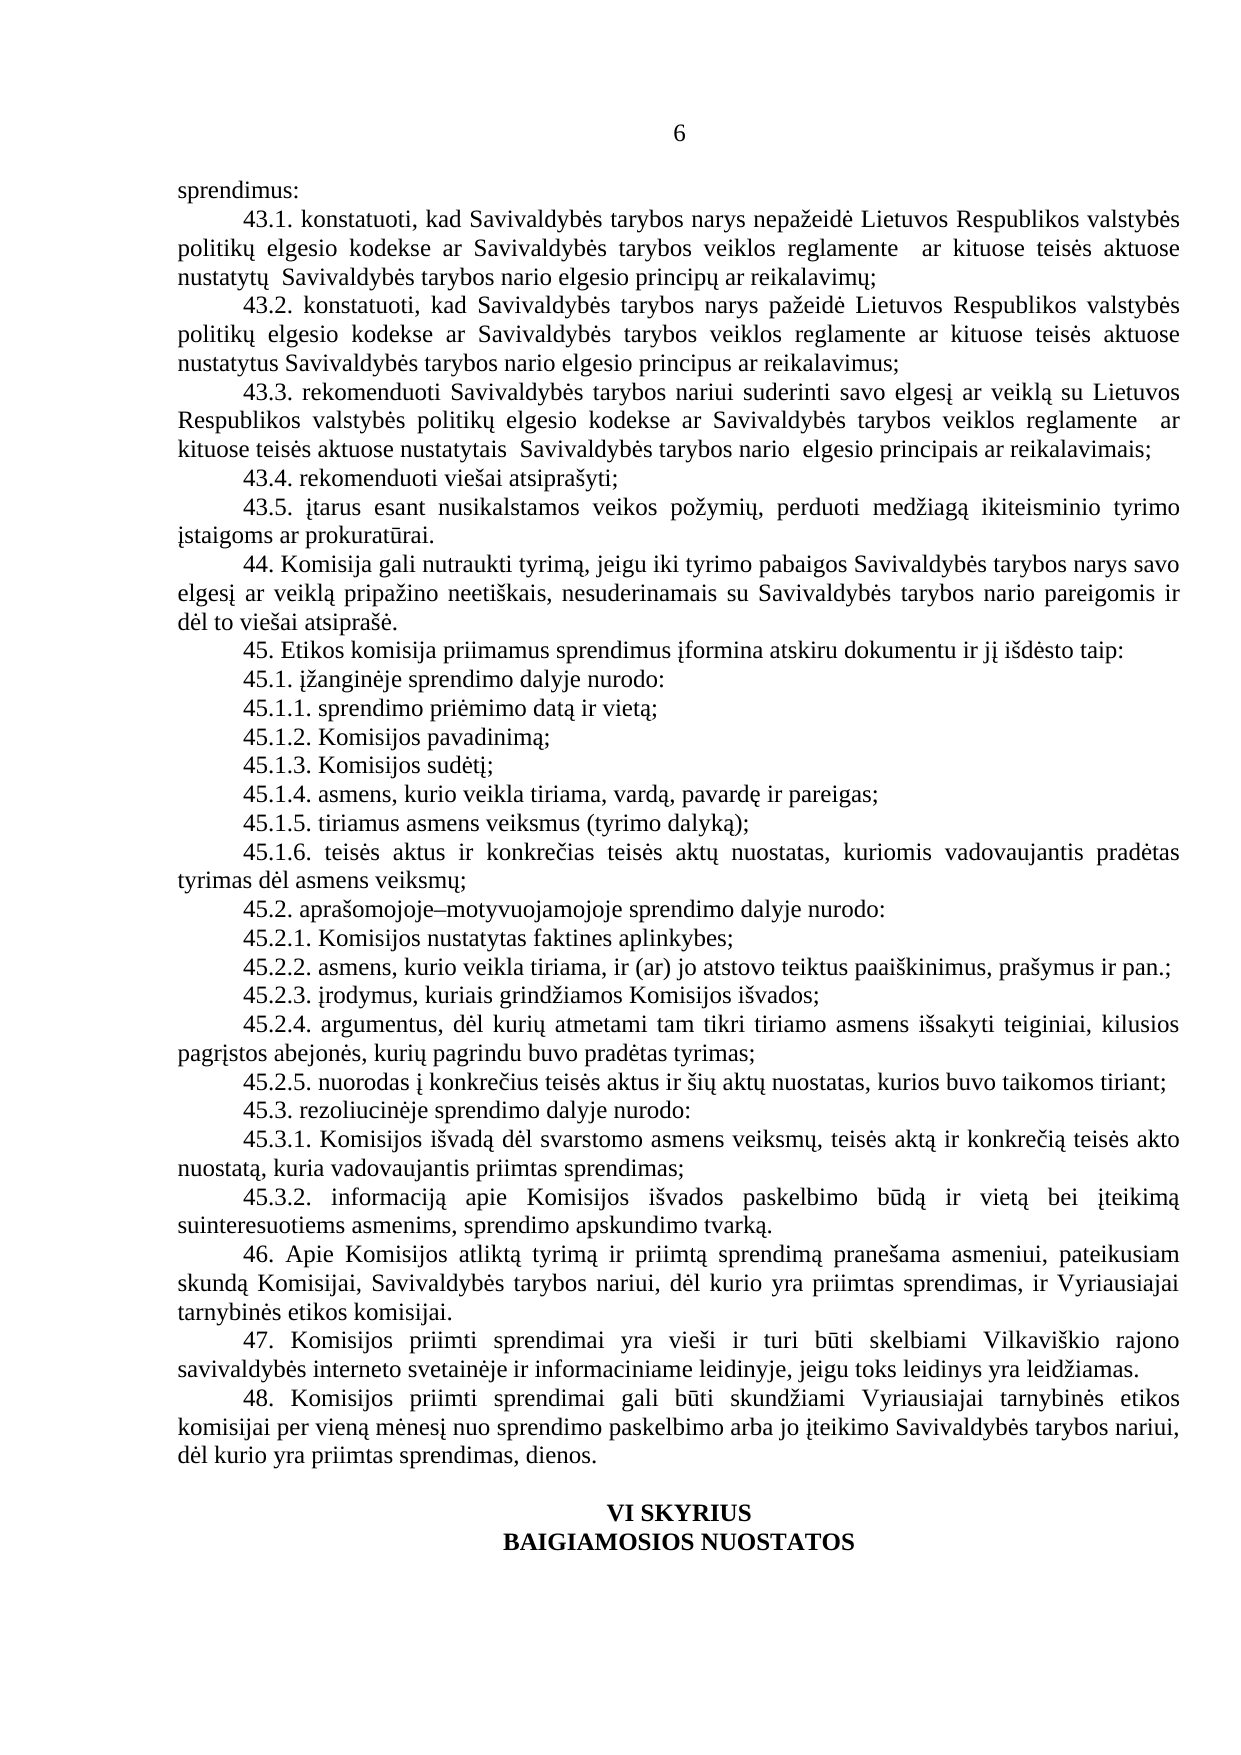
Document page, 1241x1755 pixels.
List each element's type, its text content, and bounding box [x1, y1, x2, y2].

text 45.1.2. Komisijos pavadinimą; [177, 722, 1181, 751]
text VI SKYRIUS [177, 1498, 1181, 1527]
text 44. Komisija gali nutraukti tyrimą, jeigu iki tyrimo pabaigos Savivaldybės tarybos narys savo elgesį ar veiklą pripažino neetiškais, nesuderinamais su Savivaldybės tarybos nario pareigomis ir dėl to viešai atsiprašė. [177, 549, 1181, 636]
text 45.1.5. tiriamus asmens veiksmus (tyrimo dalyką); [177, 808, 1181, 837]
text 43.4. rekomenduoti viešai atsiprašyti; [177, 463, 1181, 492]
text 45.2.3. įrodymus, kuriais grindžiamos Komisijos išvados; [177, 981, 1181, 1009]
text 45.1. įžanginėje sprendimo dalyje nurodo: [177, 664, 1181, 693]
text 45.2.1. Komisijos nustatytas faktines aplinkybes; [177, 923, 1181, 952]
text 45.3.1. Komisijos išvadą dėl svarstomo asmens veiksmų, teisės aktą ir konkrečią teisės akto nuostatą, kuria vadovaujantis priimtas sprendimas; [177, 1124, 1181, 1182]
text 45.1.4. asmens, kurio veikla tiriama, vardą, pavardę ir pareigas; [177, 779, 1181, 808]
text 45. Etikos komisija priimamus sprendimus įformina atskiru dokumentu ir jį išdėsto taip: [177, 636, 1181, 664]
text 45.2. aprašomojoje–motyvuojamojoje sprendimo dalyje nurodo: [177, 894, 1181, 923]
text 45.2.4. argumentus, dėl kurių atmetami tam tikri tiriamo asmens išsakyti teiginiai, kilusios pagrįstos abejonės, kurių pagrindu buvo pradėtas tyrimas; [177, 1009, 1181, 1067]
text 46. Apie Komisijos atliktą tyrimą ir priimtą sprendimą pranešama asmeniui, pateikusiam skundą Komisijai, Savivaldybės tarybos nariui, dėl kurio yra priimtas sprendimas, ir Vyriausiajai tarnybinės etikos komisijai. [177, 1239, 1181, 1326]
text 47. Komisijos priimti sprendimai yra vieši ir turi būti skelbiami Vilkaviškio rajono savivaldybės interneto svetainėje ir informaciniame leidinyje, jeigu toks leidinys yra leidžiamas. [177, 1326, 1181, 1383]
text BAIGIAMOSIOS NUOSTATOS [177, 1527, 1181, 1556]
text 43.5. įtarus esant nusikalstamos veikos požymių, perduoti medžiagą ikiteisminio tyrimo įstaigoms ar prokuratūrai. [177, 492, 1181, 549]
text 45.2.2. asmens, kurio veikla tiriama, ir (ar) jo atstovo teiktus paaiškinimus, prašymus ir pan.; [177, 952, 1181, 981]
text 48. Komisijos priimti sprendimai gali būti skundžiami Vyriausiajai tarnybinės etikos komisijai per vieną mėnesį nuo sprendimo paskelbimo arba jo įteikimo Savivaldybės tarybos nariui, dėl kurio yra priimtas sprendimas, dienos. [177, 1383, 1181, 1469]
text 45.3. rezoliucinėje sprendimo dalyje nurodo: [177, 1096, 1181, 1124]
text 45.1.6. teisės aktus ir konkrečias teisės aktų nuostatas, kuriomis vadovaujantis pradėtas tyrimas dėl asmens veiksmų; [177, 837, 1181, 894]
text 43.3. rekomenduoti Savivaldybės tarybos nariui suderinti savo elgesį ar veiklą su Lietuvos Respublikos valstybės politikų elgesio kodekse ar Savivaldybės tarybos veiklos reglamente ar kituose teisės aktuose nustatytais Savivaldybės tarybos nario elgesio principais ar reikalavimais; [177, 377, 1181, 463]
text 43.2. konstatuoti, kad Savivaldybės tarybos narys pažeidė Lietuvos Respublikos valstybės politikų elgesio kodekse ar Savivaldybės tarybos veiklos reglamente ar kituose teisės aktuose nustatytus Savivaldybės tarybos nario elgesio principus ar reikalavimus; [177, 291, 1181, 377]
text sprendimus: [177, 176, 1181, 204]
text 43.1. konstatuoti, kad Savivaldybės tarybos narys nepažeidė Lietuvos Respublikos valstybės politikų elgesio kodekse ar Savivaldybės tarybos veiklos reglamente ar kituose teisės aktuose nustatytų Savivaldybės tarybos nario elgesio principų ar reikalavimų; [177, 204, 1181, 291]
text 45.2.5. nuorodas į konkrečius teisės aktus ir šių aktų nuostatas, kurios buvo taikomos tiriant; [177, 1067, 1181, 1096]
text 45.1.1. sprendimo priėmimo datą ir vietą; [177, 693, 1181, 722]
text 45.3.2. informaciją apie Komisijos išvados paskelbimo būdą ir vietą bei įteikimą suinteresuotiems asmenims, sprendimo apskundimo tvarką. [177, 1182, 1181, 1239]
text 45.1.3. Komisijos sudėtį; [177, 751, 1181, 779]
